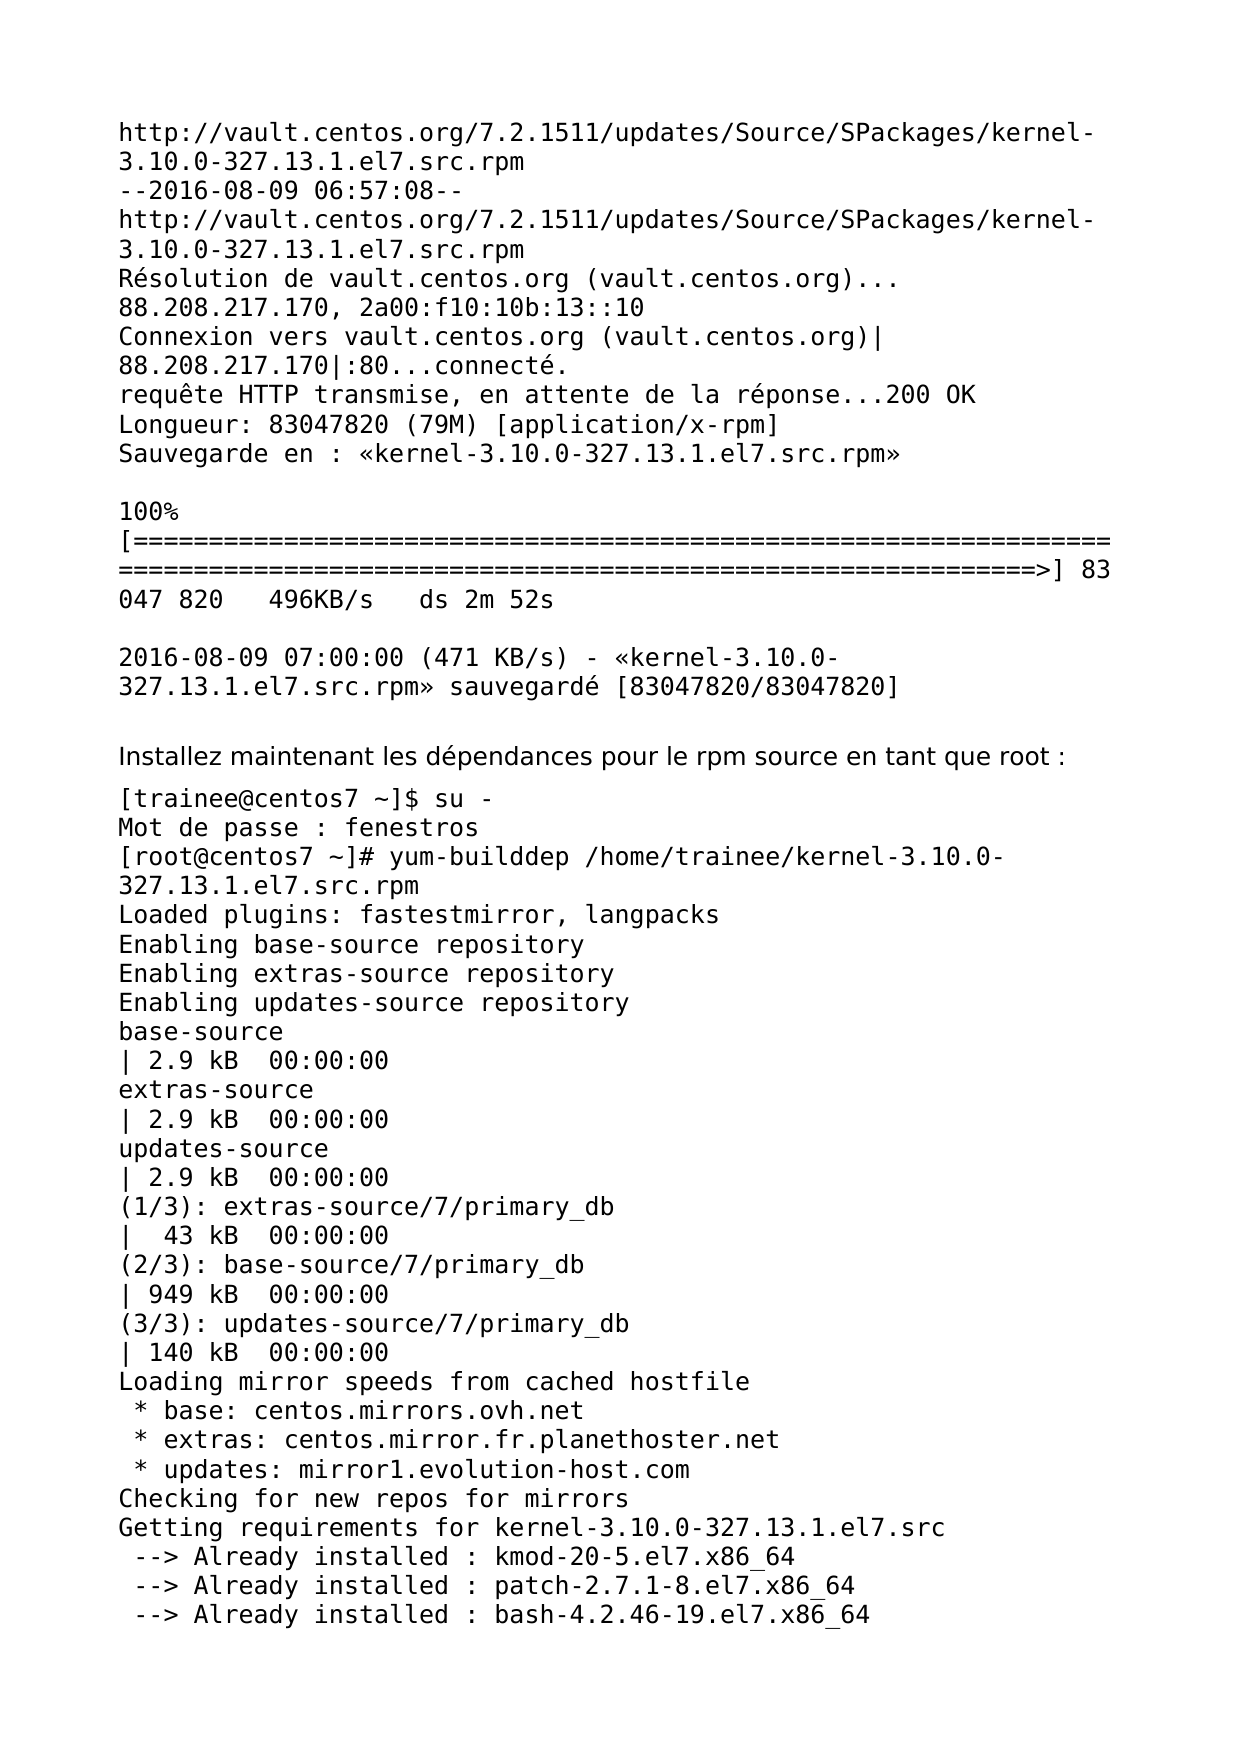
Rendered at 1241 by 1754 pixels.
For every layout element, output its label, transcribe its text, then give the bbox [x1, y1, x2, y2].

text Installez maintenant les dépendances pour le rpm source en tant que root : [118, 742, 1122, 772]
text [trainee@centos7 ~]$ su - Mot de passe : fenestros [root@centos7 ~]# yum-builddep /home/trainee/kernel-3.10.0-327.13.1.el7.src.rpm Loaded plugins: fastestmirror, langpacks Enabling base-source repository Enabling extras-source repository Enabling updates-source repository base-source | 2.9 kB 00:00:00 extras-source | 2.9 kB 00:00:00 updates-source | 2.9 kB 00:00:00 (1/3): extras-source/7/primary_db | 43 kB 00:00:00 (2/3): base-source/7/primary_db | 949 kB 00:00:00 (3/3): updates-source/7/primary_db | 140 kB 00:00:00 Loading mirror speeds from cached hostfile * base: centos.mirrors.ovh.net * extras: centos.mirror.fr.planethoster.net * updates: mirror1.evolution-host.com Checking for new repos for mirrors Getting requirements for kernel-3.10.0-327.13.1.el7.src --> Already installed : kmod-20-5.el7.x86_64 --> Already installed : patch-2.7.1-8.el7.x86_64 --> Already installed : bash-4.2.46-19.el7.x86_64 [118, 784, 1122, 1630]
text http://vault.centos.org/7.2.1511/updates/Source/SPackages/kernel-3.10.0-327.13.1.el7.src.rpm --2016-08-09 06:57:08-- http://vault.centos.org/7.2.1511/updates/Source/SPackages/kernel-3.10.0-327.13.1.el7.src.rpm Résolution de vault.centos.org (vault.centos.org)... 88.208.217.170, 2a00:f10:10b:13::10 Connexion vers vault.centos.org (vault.centos.org)|88.208.217.170|:80...connecté. requête HTTP transmise, en attente de la réponse...200 OK Longueur: 83047820 (79M) [application/x-rpm] Sauvegarde en : «kernel-3.10.0-327.13.1.el7.src.rpm» 100%[==============================================================================================================================>] 83 047 820 496KB/s ds 2m 52s 2016-08-09 07:00:00 (471 KB/s) - «kernel-3.10.0-327.13.1.el7.src.rpm» sauvegardé [83047820/83047820] [118, 118, 1122, 731]
